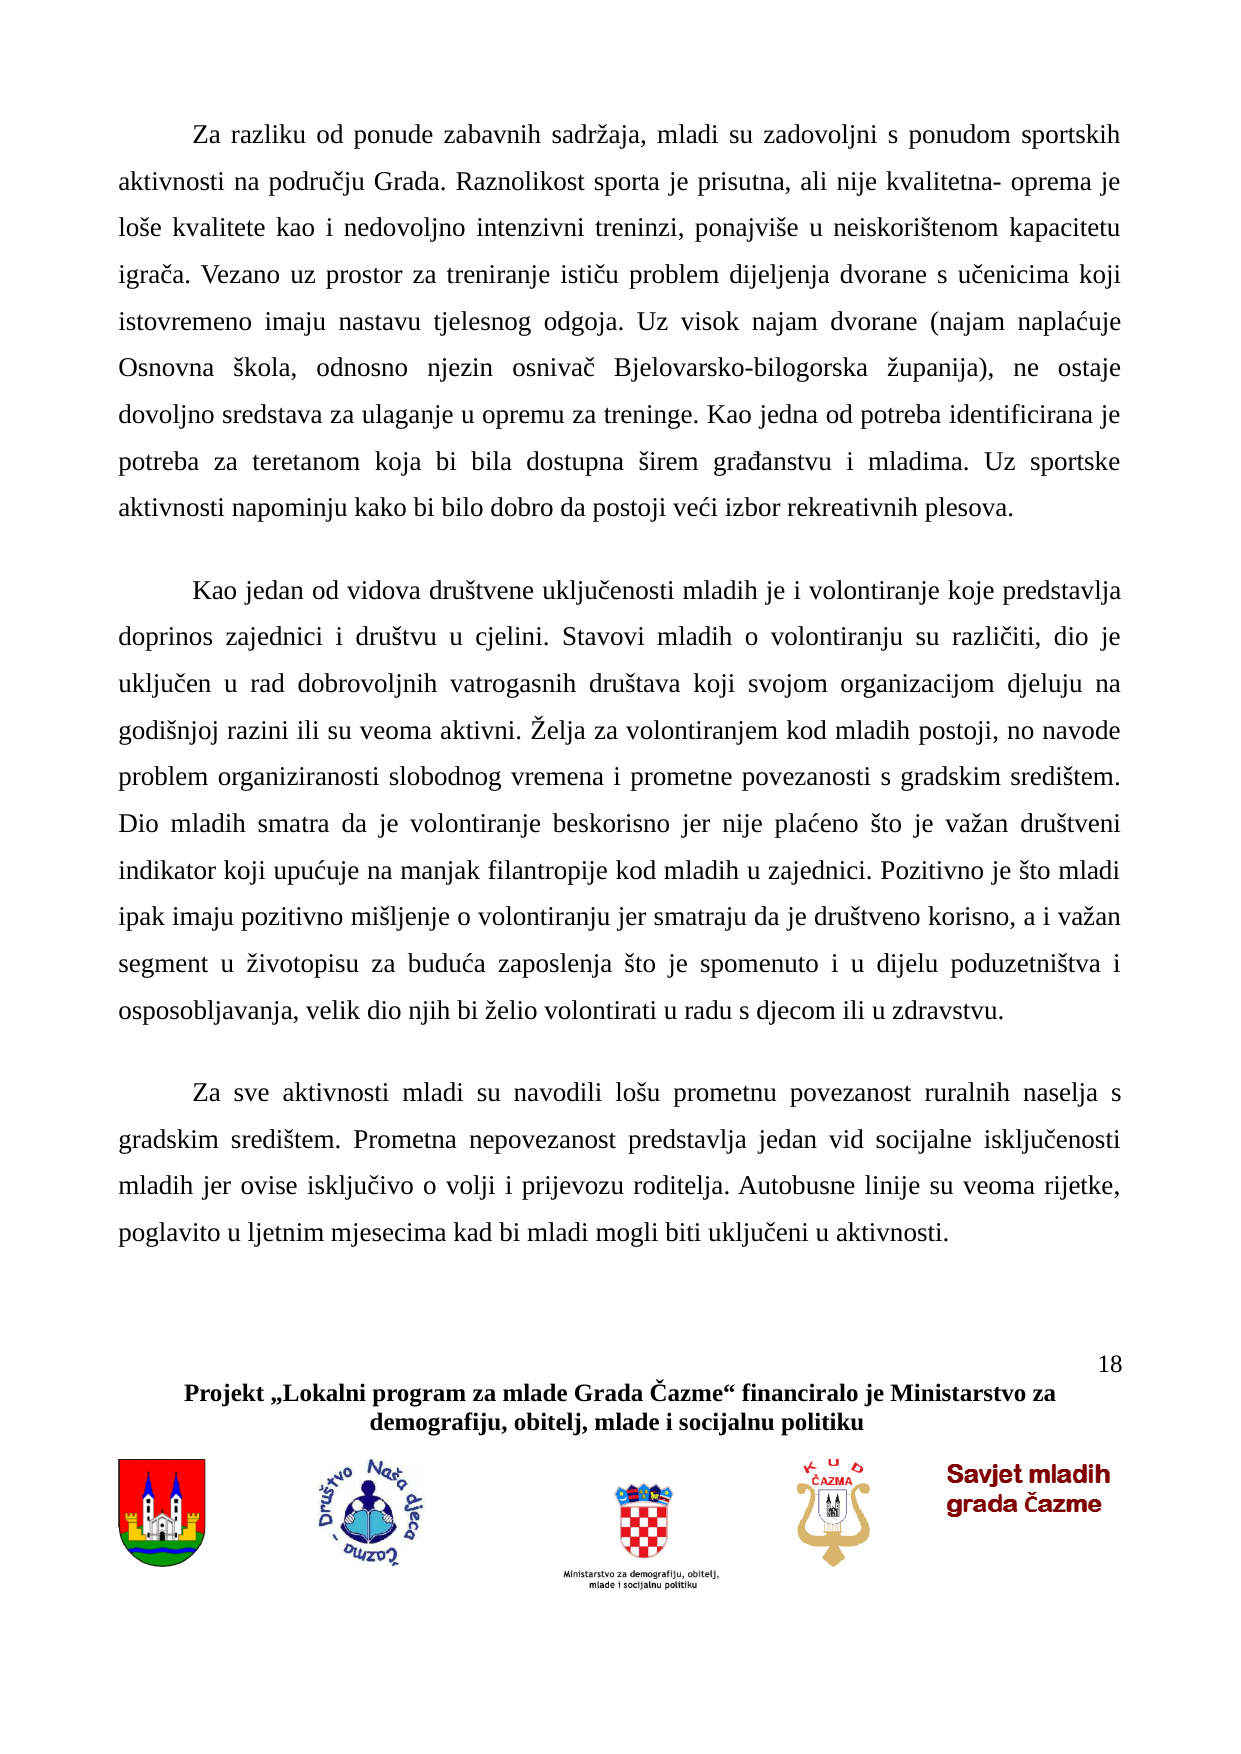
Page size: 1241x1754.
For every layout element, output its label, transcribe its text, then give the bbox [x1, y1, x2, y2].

text Za razliku od ponude zabavnih sadržaja, mladi su zadovoljni s ponudom sportskih aktivnosti na području Grada. Raznolikost sporta je prisutna, ali nije kvalitetna- oprema je loše kvalitete kao i nedovoljno intenzivni treninzi, ponajviše u neiskorištenom kapacitetu igrača. Vezano uz prostor za treniranje ističu problem dijeljenja dvorane s učenicima koji istovremeno imaju nastavu tjelesnog odgoja. Uz visok najam dvorane (najam naplaćuje Osnovna škola, odnosno njezin osnivač Bjelovarsko-bilogorska županija), ne ostaje dovoljno sredstava za ulaganje u opremu za treninge. Kao jedna od potreba identificirana je potreba za teretanom koja bi bila dostupna širem građanstvu i mladima. Uz sportske aktivnosti napominju kako bi bilo dobro da postoji veći izbor rekreativnih plesova. [118, 118, 1122, 523]
text Kao jedan od vidova društvene uključenosti mladih je i volontiranje koje predstavlja doprinos zajednici i društvu u cjelini. Stavovi mladih o volontiranju su različiti, dio je uključen u rad dobrovoljnih vatrogasnih društava koji svojom organizacijom djeluju na godišnjoj razini ili su veoma aktivni. Želja za volontiranjem kod mladih postoji, no navode problem organiziranosti slobodnog vremena i prometne povezanosti s gradskim središtem. Dio mladih smatra da je volontiranje beskorisno jer nije plaćeno što je važan društveni indikator koji upućuje na manjak filantropije kod mladih u zajednici. Pozitivno je što mladi ipak imaju pozitivno mišljenje o volontiranju jer smatraju da je društveno korisno, a i važan segment u životopisu za buduća zaposlenja što je spomenuto i u dijelu poduzetništva i osposobljavanja, velik dio njih bi želio volontirati u radu s djecom ili u zdravstvu. [118, 574, 1122, 1025]
text Za sve aktivnosti mladi su navodili lošu prometnu povezanost ruralnih naselja s gradskim središtem. Prometna nepovezanost predstavlja jedan vid socijalne isključenosti mladih jer ovise isključivo o volji i prijevozu roditelja. Autobusne linije su veoma rijetke, poglavito u ljetnim mjesecima kad bi mladi mogli biti uključeni u aktivnosti. [118, 1076, 1122, 1247]
